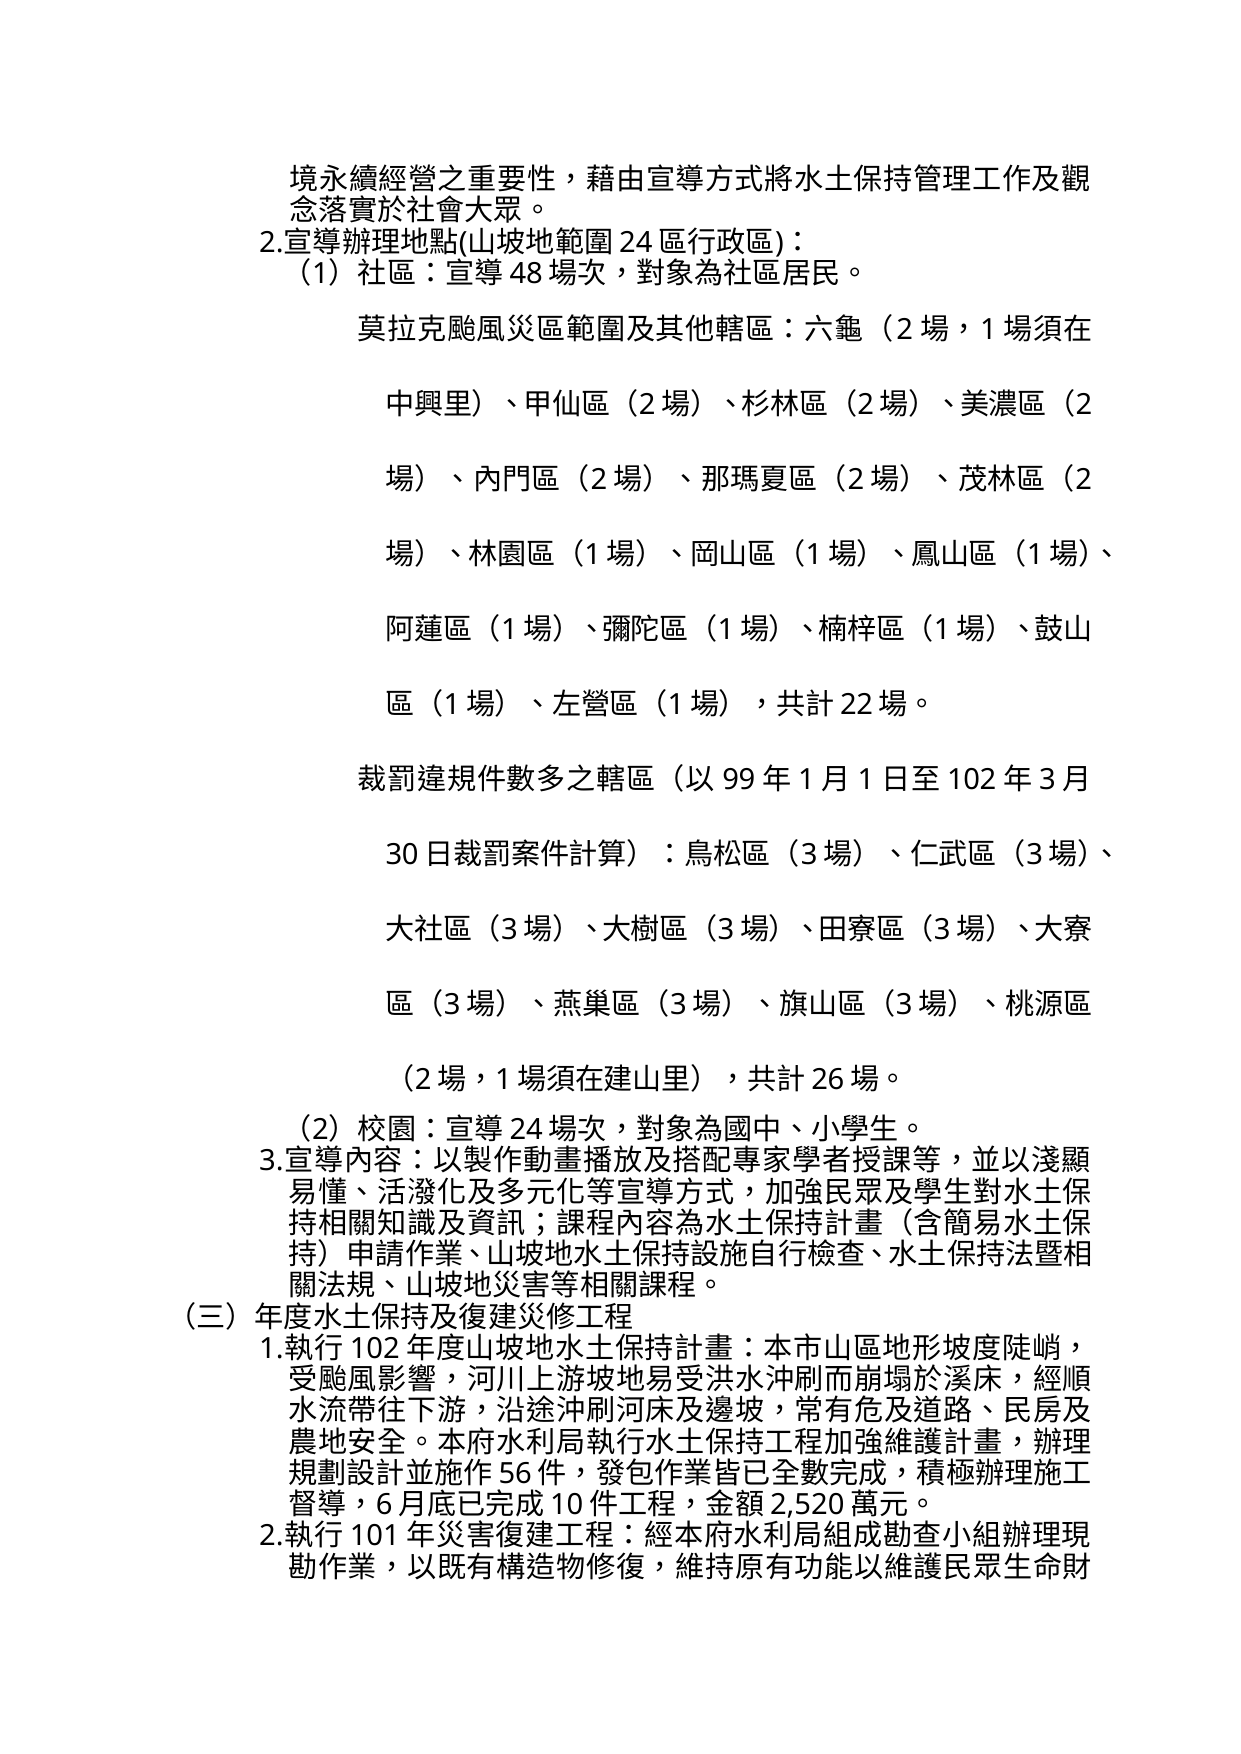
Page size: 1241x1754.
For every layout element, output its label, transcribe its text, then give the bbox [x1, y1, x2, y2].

text 莫拉克颱風災區範圍及其他轄區：六龜（2場，1場須在中興里）、甲仙區（2場）、杉林區（2場）、美濃區（2場）、內門區（2場）、那瑪夏區（2場）、茂林區（2場）、林園區（1場）、岡山區（1場）、鳳山區（1場）、阿蓮區（1場）、彌陀區（1場）、楠梓區（1場）、鼓山區（1場）、左營區（1場），共計22場。 [358, 289, 1092, 739]
text （2）校園：宣導24場次，對象為國中、小學生。 [283, 1114, 1092, 1146]
text 境永續經營之重要性，藉由宣導方式將水土保持管理工作及觀念落實於社會大眾。 [259, 164, 1092, 227]
text 2.執行101年災害復建工程：經本府水利局組成勘查小組辦理現勘作業，以既有構造物修復，維持原有功能以維護民眾生命財 [259, 1521, 1092, 1583]
text 2.宣導辦理地點(山坡地範圍24區行政區)： [259, 227, 1092, 258]
text 裁罰違規件數多之轄區（以99年1月1日至102年3月30日裁罰案件計算）：鳥松區（3場）、仁武區（3場）、大社區（3場）、大樹區（3場）、田寮區（3場）、大寮區（3場）、燕巢區（3場）、旗山區（3場）、桃源區（2場，1場須在建山里），共計26場。 [358, 739, 1092, 1114]
text 1.執行102年度山坡地水土保持計畫：本市山區地形坡度陡峭，受颱風影響，河川上游坡地易受洪水沖刷而崩塌於溪床，經順水流帶往下游，沿途沖刷河床及邊坡，常有危及道路、民房及農地安全。本府水利局執行水土保持工程加強維護計畫，辦理規劃設計並施作56件，發包作業皆已全數完成，積極辦理施工督導，6月底已完成10件工程，金額2,520萬元。 [259, 1333, 1092, 1521]
text （三）年度水土保持及復建災修工程 [148, 1302, 1092, 1333]
text 3.宣導內容：以製作動畫播放及搭配專家學者授課等，並以淺顯易懂、活潑化及多元化等宣導方式，加強民眾及學生對水土保持相關知識及資訊；課程內容為水土保持計畫（含簡易水土保持）申請作業、山坡地水土保持設施自行檢查、水土保持法暨相關法規、山坡地災害等相關課程。 [259, 1146, 1092, 1302]
text （1）社區：宣導48場次，對象為社區居民。 [283, 258, 1092, 289]
